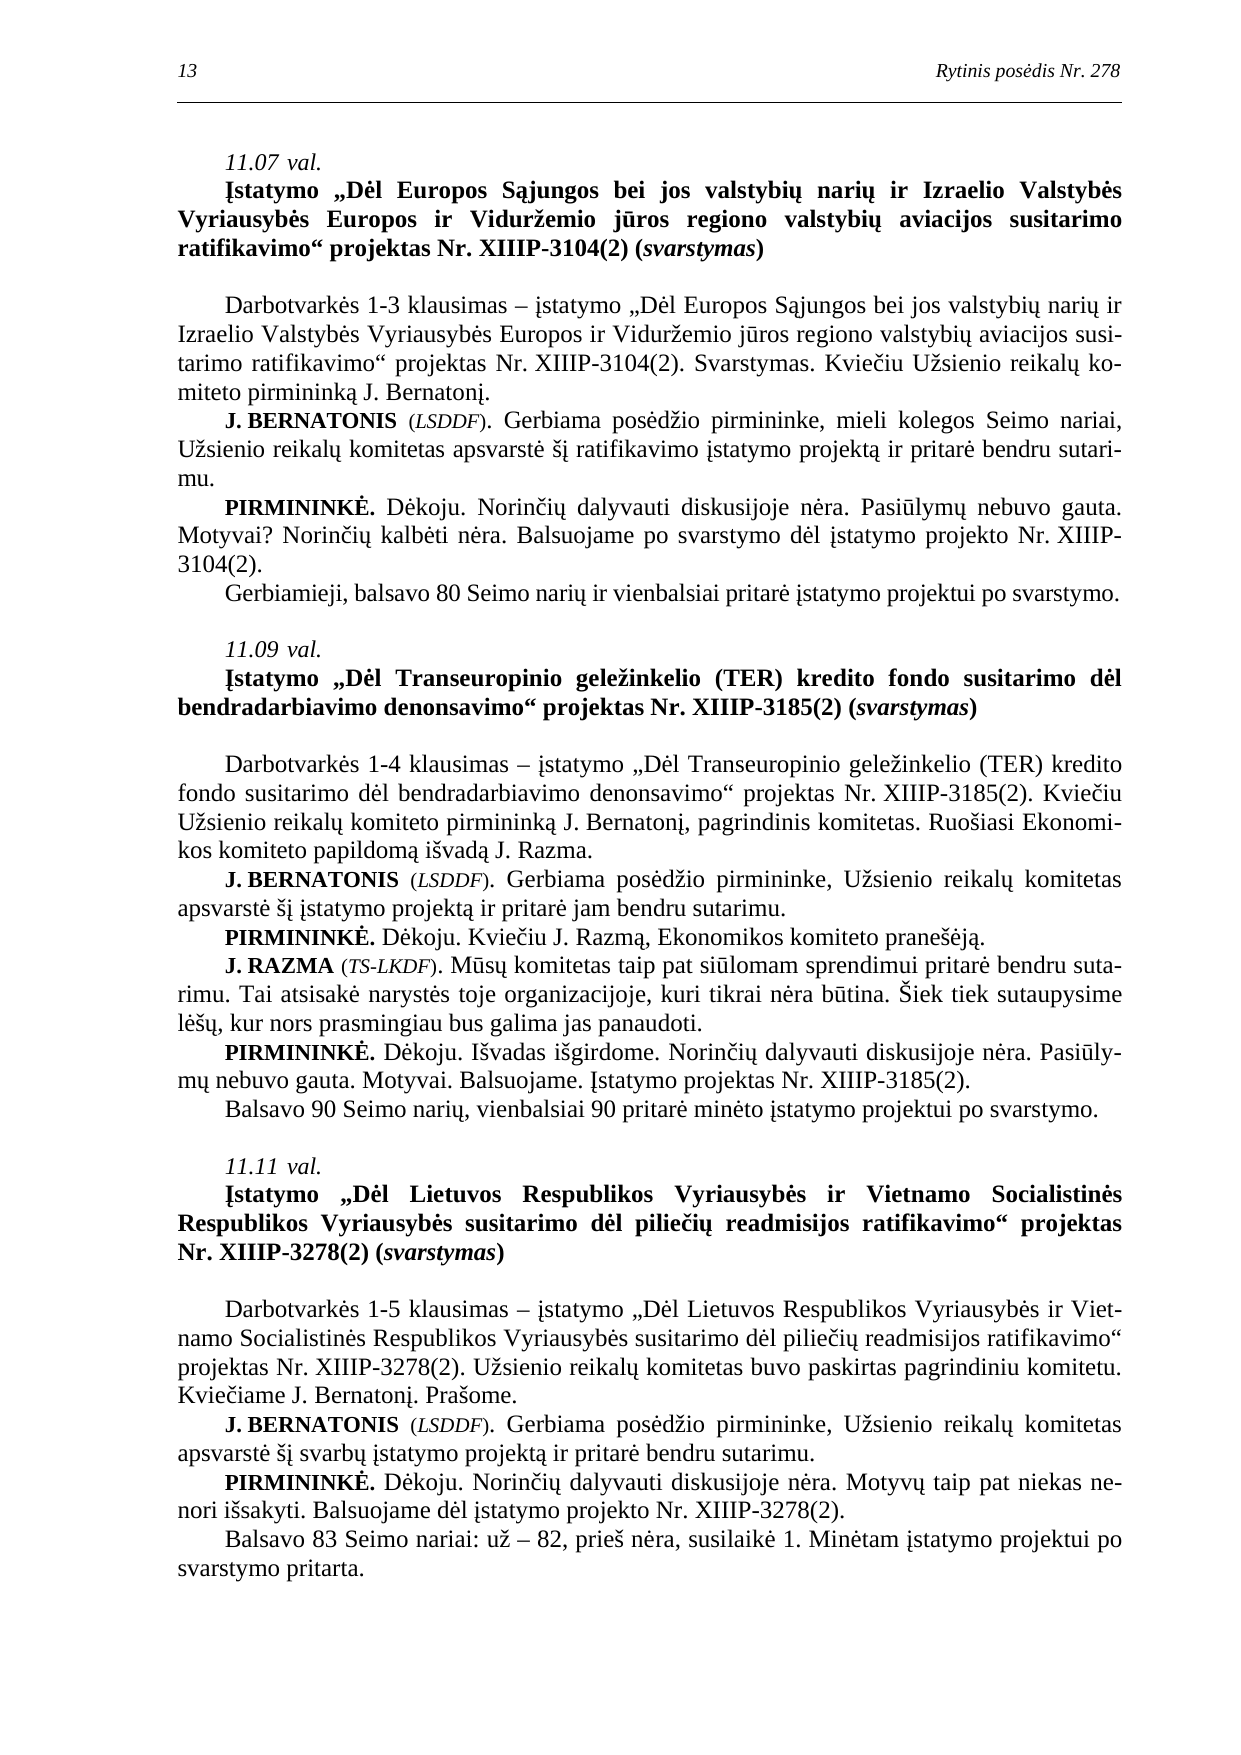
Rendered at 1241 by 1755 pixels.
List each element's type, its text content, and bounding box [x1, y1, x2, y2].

text Bal­sa­vo 90 Sei­mo na­rių, vien­bal­siai 90 pri­ta­rė mi­nė­to įsta­ty­mo pro­jek­tui po svars­ty­mo. [177, 1094, 1122, 1123]
text 11.07 val. [224, 148, 1122, 175]
text PIRMININKĖ. Dė­ko­ju. Iš­va­das iš­gir­do­me. No­rin­čių da­ly­vau­ti dis­ku­si­jo­je nė­ra. Pa­siū­ly­mų ne­bu­vo gau­ta. Mo­ty­vai. Bal­suo­ja­me. Įsta­ty­mo pro­jek­tas Nr. XIIIP-3185(2). [177, 1037, 1122, 1094]
text Dar­bo­tvarkės 1-3 klau­si­mas – įsta­ty­mo „Dėl Eu­ro­pos Są­jun­gos bei jos vals­ty­bių na­rių ir Iz­ra­e­lio Vals­ty­bės Vy­riau­sy­bės Eu­ro­pos ir Vi­dur­že­mio jū­ros re­gio­no vals­ty­bių avia­ci­jos su­si­ta­ri­mo ra­ti­fi­ka­vi­mo“ pro­jek­tas Nr. XIIIP-3104(2). Svars­ty­mas. Kvie­čiu Už­sie­nio rei­ka­lų ko­mi­te­to pir­mi­nin­ką J. Ber­na­to­nį. [177, 290, 1122, 405]
text Įsta­ty­mo „Dėl Lie­tu­vos Res­pub­li­kos Vy­riau­sy­bės ir Viet­na­mo So­cia­lis­ti­nės Respubli­kos Vy­riau­sy­bės su­si­ta­ri­mo dėl pi­lie­čių re­ad­mi­si­jos ra­ti­fi­ka­vi­mo“ pro­jek­tas Nr. XIIIP-3278(2) (svars­ty­mas) [177, 1179, 1122, 1266]
text J. BERNATONIS (LSDDF). Ger­bia­ma po­sė­džio pir­mi­nin­ke, Už­sie­nio rei­ka­lų ko­mi­te­tas ap­svars­tė šį svar­bų įsta­ty­mo pro­jek­tą ir pri­ta­rė ben­dru su­ta­ri­mu. [177, 1409, 1122, 1467]
text Dar­bo­tvarkės 1-4 klau­si­mas – įsta­ty­mo „Dėl Tran­seu­ro­pi­nio ge­le­žin­ke­lio (TER) kre­di­to fon­do su­si­ta­ri­mo dėl ben­dra­dar­bia­vi­mo de­non­sa­vi­mo“ pro­jek­tas Nr. XIIIP-3185(2). Kvie­čiu Už­sie­nio rei­ka­lų ko­mi­te­to pir­mi­nin­ką J. Ber­na­to­nį, pa­grin­di­nis ko­mi­te­tas. Ruo­šia­si Eko­no­mi­kos ko­mi­te­to pa­pil­do­mą iš­va­dą J. Raz­ma. [177, 749, 1122, 864]
text PIRMININKĖ. Dė­ko­ju. Kvie­čiu J. Raz­mą, Eko­no­mi­kos ko­mi­te­to pra­ne­šė­ją. [177, 922, 1122, 950]
text Įsta­ty­mo „Dėl Eu­ro­pos Są­jun­gos bei jos vals­ty­bių na­rių ir Iz­ra­e­lio Vals­ty­bės Vyriau­sy­bės Eu­ro­pos ir Vi­dur­že­mio jū­ros re­gio­no vals­ty­bių avia­ci­jos su­si­ta­ri­mo ratifika­vi­mo“ pro­jek­tas Nr. XIIIP-3104(2) (svars­ty­mas) [177, 175, 1122, 262]
text Dar­bo­tvarkės 1-5 klau­si­mas – įsta­ty­mo „Dėl Lie­tu­vos Res­pub­li­kos Vy­riau­sy­bės ir Viet­na­mo So­cia­lis­ti­nės Res­pub­li­kos Vy­riau­sy­bės su­si­ta­ri­mo dėl pi­lie­čių re­ad­mi­si­jos ra­ti­fi­ka­vi­mo“ pro­jek­tas Nr. XIIIP-3278(2). Už­sie­nio rei­ka­lų ko­mi­te­tas bu­vo pa­skir­tas pa­grin­di­niu ko­mi­te­tu. Kvie­čia­me J. Ber­na­to­nį. Pra­šo­me. [177, 1294, 1122, 1409]
text 11.09 val. [224, 635, 1122, 663]
text J. BERNATONIS (LSDDF). Ger­bia­ma po­sė­džio pir­mi­nin­ke, Už­sie­nio rei­ka­lų ko­mi­te­tas ap­svars­tė šį įsta­ty­mo pro­jek­tą ir pri­ta­rė jam ben­dru su­ta­ri­mu. [177, 864, 1122, 922]
text 11.11 val. [224, 1152, 1122, 1179]
text Įsta­ty­mo „Dėl Tran­seu­ro­pi­nio ge­le­žin­ke­lio (TER) kre­di­to fon­do su­si­ta­ri­mo dėl bendra­dar­bia­vi­mo de­non­sa­vi­mo“ pro­jek­tas Nr. XIIIP-3185(2) (svars­ty­mas) [177, 663, 1122, 720]
text PIRMININKĖ. Dė­ko­ju. No­rin­čių da­ly­vau­ti dis­ku­si­jo­je nė­ra. Mo­ty­vų taip pat nie­kas ne­no­ri iš­sa­ky­ti. Bal­suo­ja­me dėl įsta­ty­mo pro­jek­to Nr. XIIIP-3278(2). [177, 1467, 1122, 1524]
text Bal­sa­vo 83 Sei­mo na­riai: už – 82, prieš nė­ra, su­si­lai­kė 1. Mi­nė­tam įsta­ty­mo pro­jek­tui po svars­ty­mo pri­tar­ta. [177, 1524, 1122, 1582]
text J. RAZMA (TS-LKDF). Mū­sų ko­mi­te­tas taip pat siū­lo­mam spren­di­mui pri­ta­rė ben­dru su­ta­ri­mu. Tai at­si­sa­kė na­rys­tės to­je or­ga­ni­za­ci­jo­je, ku­ri tik­rai nė­ra bū­ti­na. Šiek tiek su­tau­py­si­me lė­šų, kur nors pra­smin­giau bus ga­li­ma jas pa­nau­do­ti. [177, 950, 1122, 1037]
text PIRMININKĖ. Dė­ko­ju. No­rin­čių da­ly­vau­ti dis­ku­si­jo­je nė­ra. Pa­siū­ly­mų ne­bu­vo gau­ta. Mo­ty­vai? No­rin­čių kal­bė­ti nė­ra. Bal­suo­ja­me po svars­ty­mo dėl įsta­ty­mo pro­jek­to Nr. XIIIP-3104(2). [177, 492, 1122, 578]
text J. BERNATONIS (LSDDF). Ger­bia­ma po­sė­džio pir­mi­nin­ke, mie­li ko­le­gos Sei­mo na­riai, Už­sie­nio rei­ka­lų ko­mi­te­tas ap­svars­tė šį ra­ti­fi­ka­vi­mo įsta­ty­mo pro­jek­tą ir pri­ta­rė ben­dru su­ta­ri­mu. [177, 405, 1122, 492]
text Ger­bia­mie­ji, bal­sa­vo 80 Sei­mo na­rių ir vien­bal­siai pri­ta­rė įsta­ty­mo pro­jek­tui po svars­ty­mo. [177, 578, 1122, 607]
